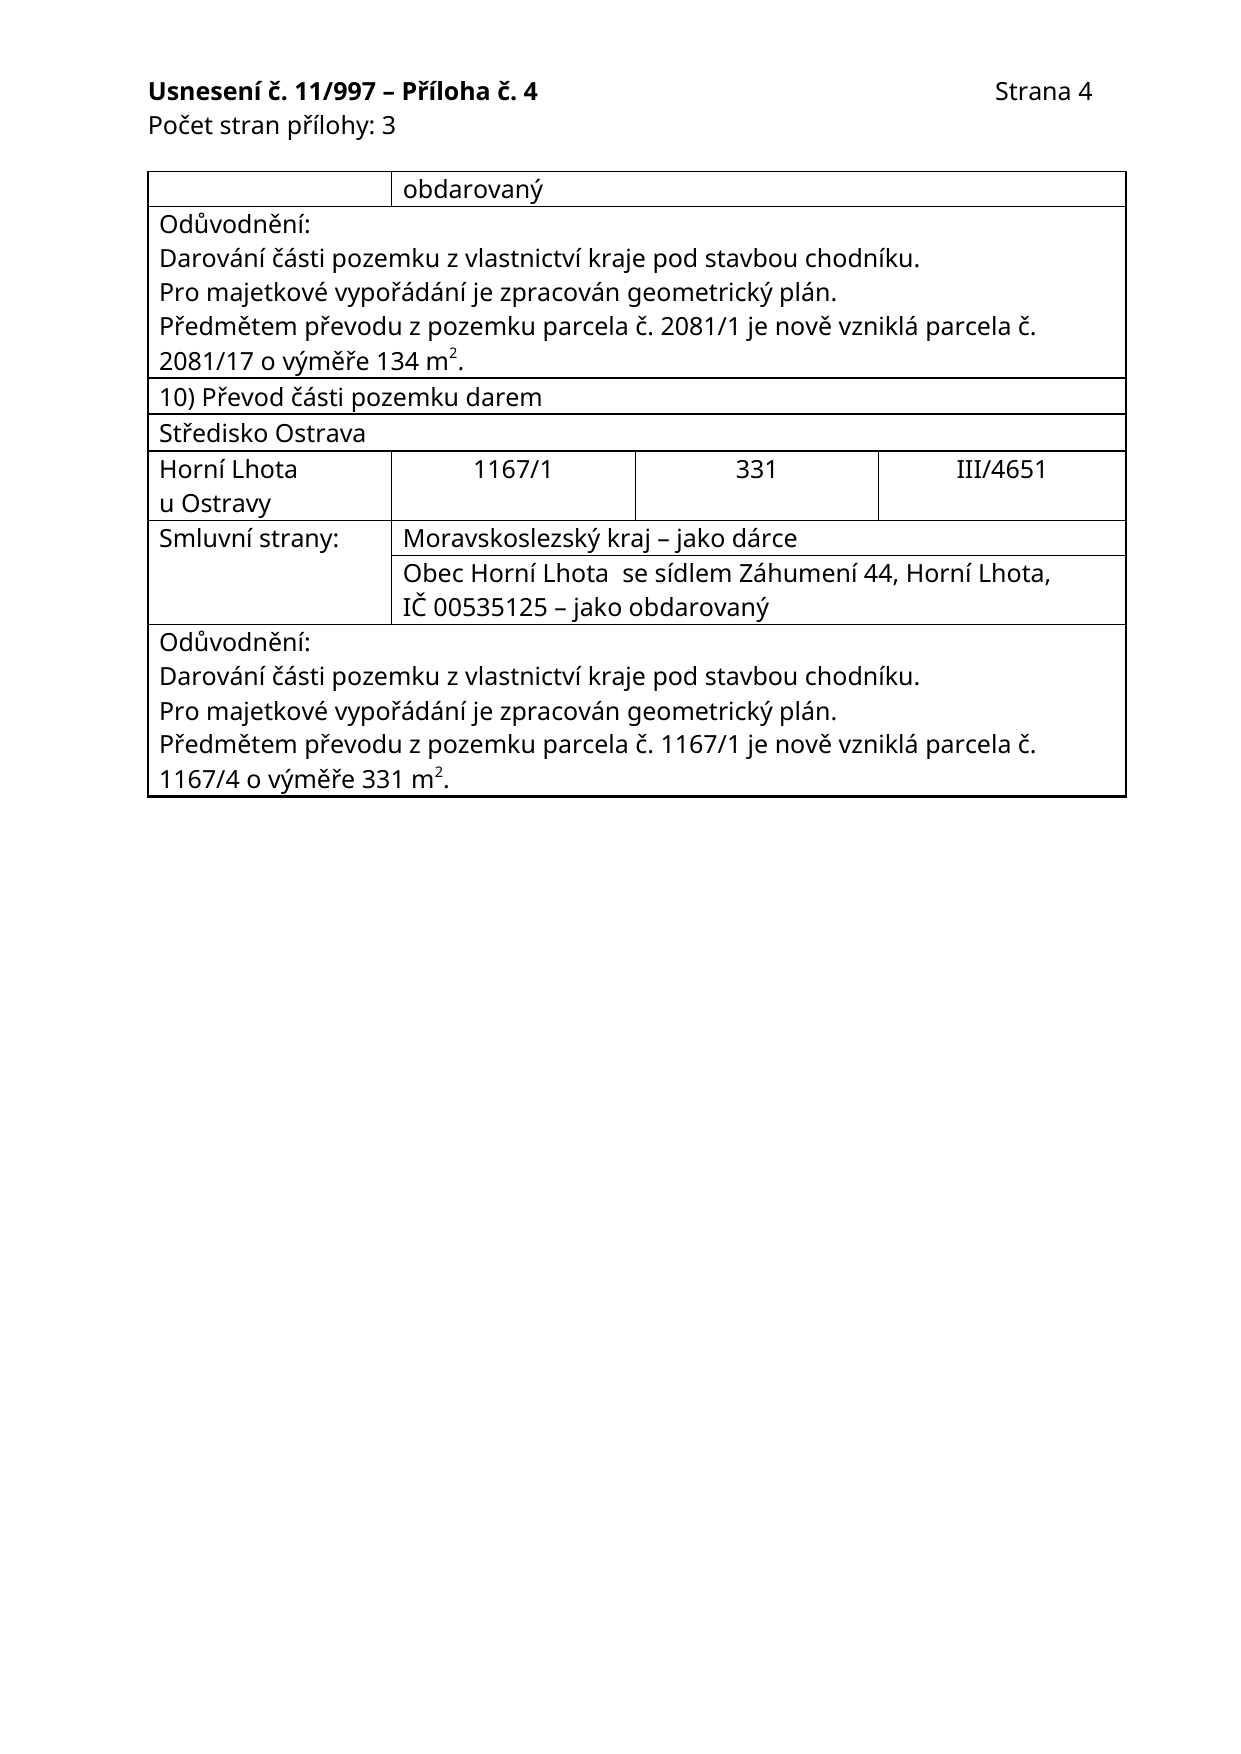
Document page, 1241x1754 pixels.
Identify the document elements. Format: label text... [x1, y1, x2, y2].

table_cell Moravskoslezský kraj – jako dárce [392, 521, 1125, 555]
table_cell Středisko Ostrava [149, 415, 1125, 449]
table_cell 1167/1 [392, 452, 635, 520]
table_cell III/4651 [879, 452, 1125, 520]
table_cell Smluvní strany: [149, 521, 391, 624]
table_cell Odůvodnění: Darování části pozemku z vlastnictví kraje pod stavbou chodníku. Pro majetkové vypořádání je zpracován geometrický plán. Předmětem převodu z pozemku parcela č. 1167/1 je nově vzniklá parcela č. 1167/4 o výměře 331 m2. [149, 625, 1125, 795]
table_cell 331 [636, 452, 878, 520]
table_cell 10) Převod části pozemku darem [149, 379, 1125, 413]
table_cell Odůvodnění: Darování části pozemku z vlastnictví kraje pod stavbou chodníku. Pro majetkové vypořádání je zpracován geometrický plán. Předmětem převodu z pozemku parcela č. 2081/1 je nově vzniklá parcela č. 2081/17 o výměře 134 m2. [149, 207, 1125, 377]
table_cell [149, 172, 391, 206]
table_cell Obec Horní Lhota se sídlem Záhumení 44, Horní Lhota, IČ 00535125 – jako obdarovaný [392, 556, 1125, 624]
table_cell Horní Lhota u Ostravy [149, 452, 391, 520]
table_cell obdarovaný [392, 172, 1125, 206]
